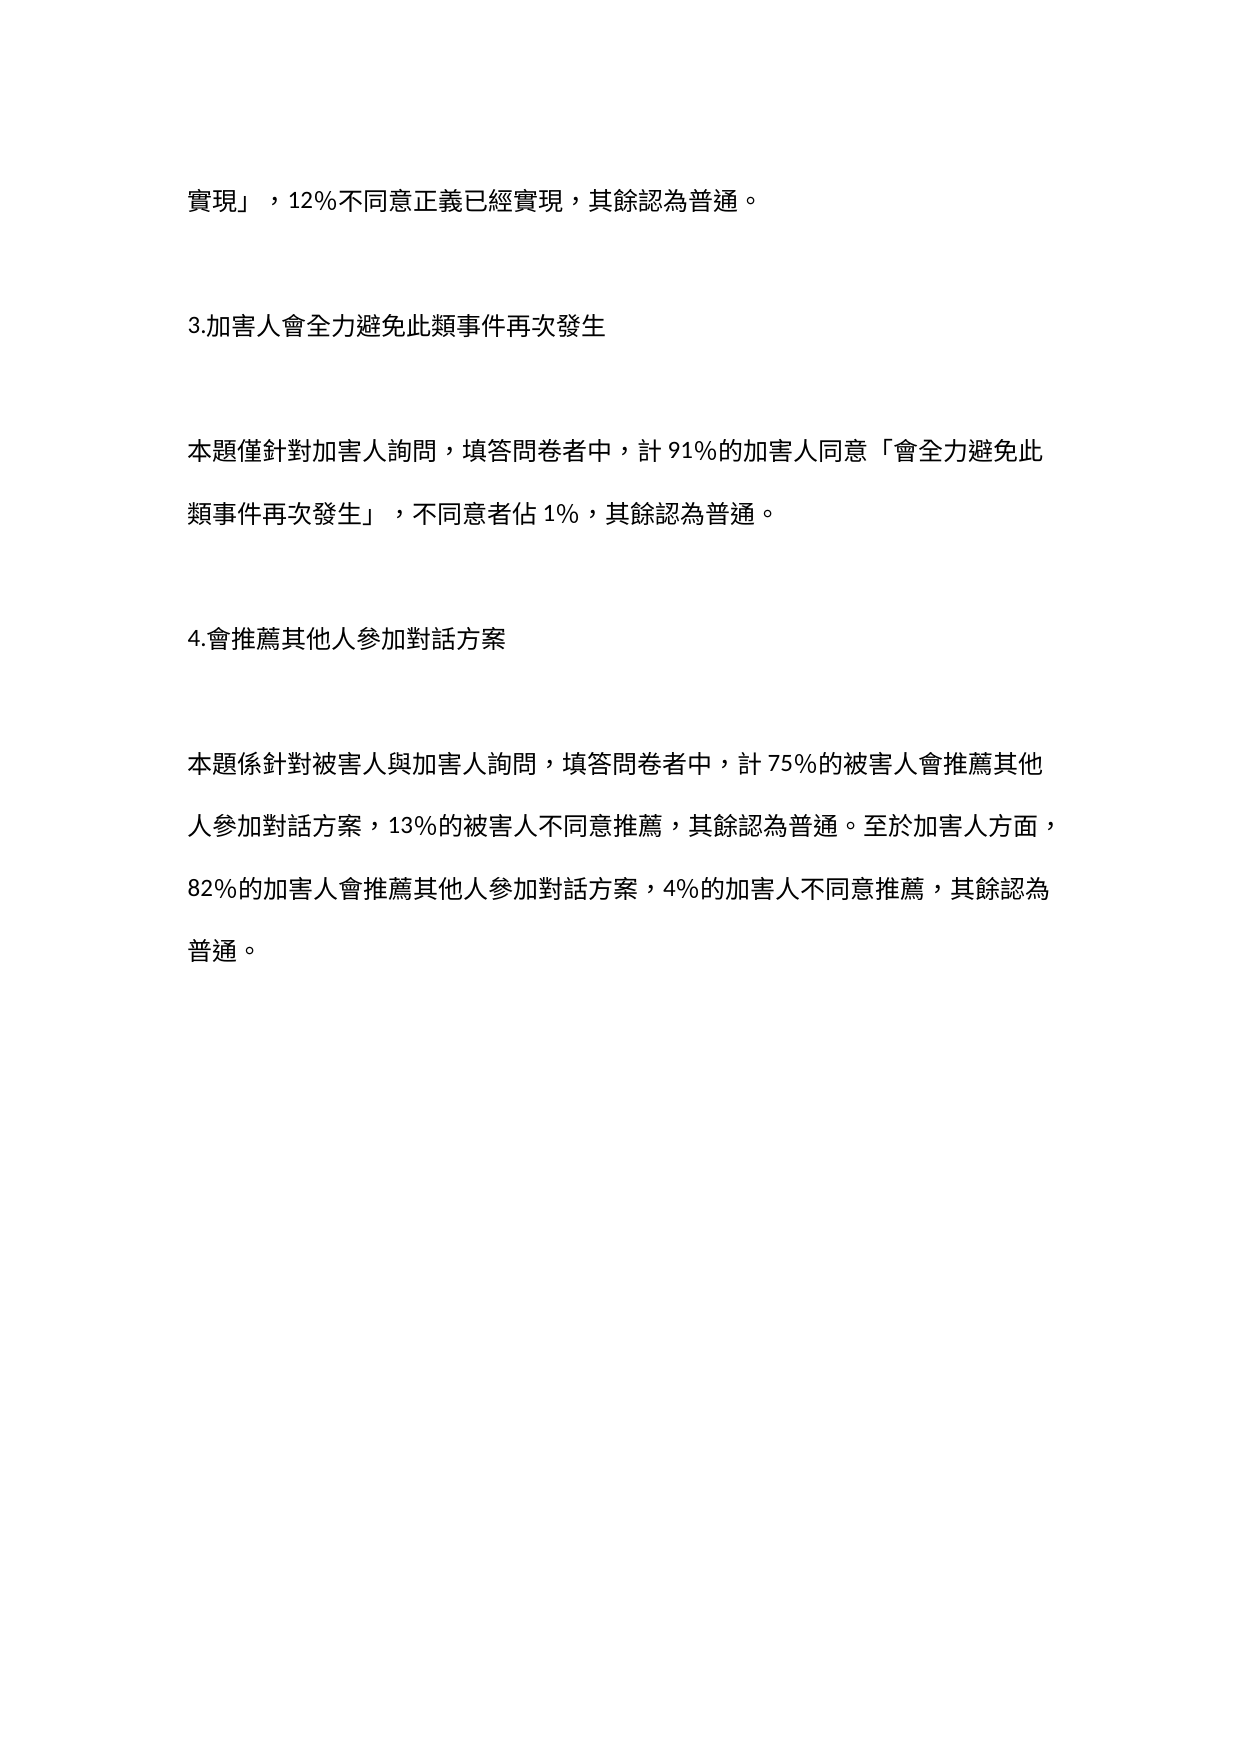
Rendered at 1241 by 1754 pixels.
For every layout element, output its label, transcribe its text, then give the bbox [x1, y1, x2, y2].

text 4.會推薦其他人參加對話方案 [187, 596, 1053, 658]
text 實現」，12％不同意正義已經實現，其餘認為普通。 [187, 158, 1053, 221]
text 3.加害人會全力避免此類事件再次發生 [187, 283, 1053, 346]
text 本題係針對被害人與加害人詢問，填答問卷者中，計75％的被害人會推薦其他人參加對話方案，13％的被害人不同意推薦，其餘認為普通。至於加害人方面，82％的加害人會推薦其他人參加對話方案，4％的加害人不同意推薦，其餘認為普通。 [187, 721, 1053, 971]
text 本題僅針對加害人詢問，填答問卷者中，計91％的加害人同意「會全力避免此類事件再次發生」，不同意者佔1％，其餘認為普通。 [187, 408, 1053, 533]
